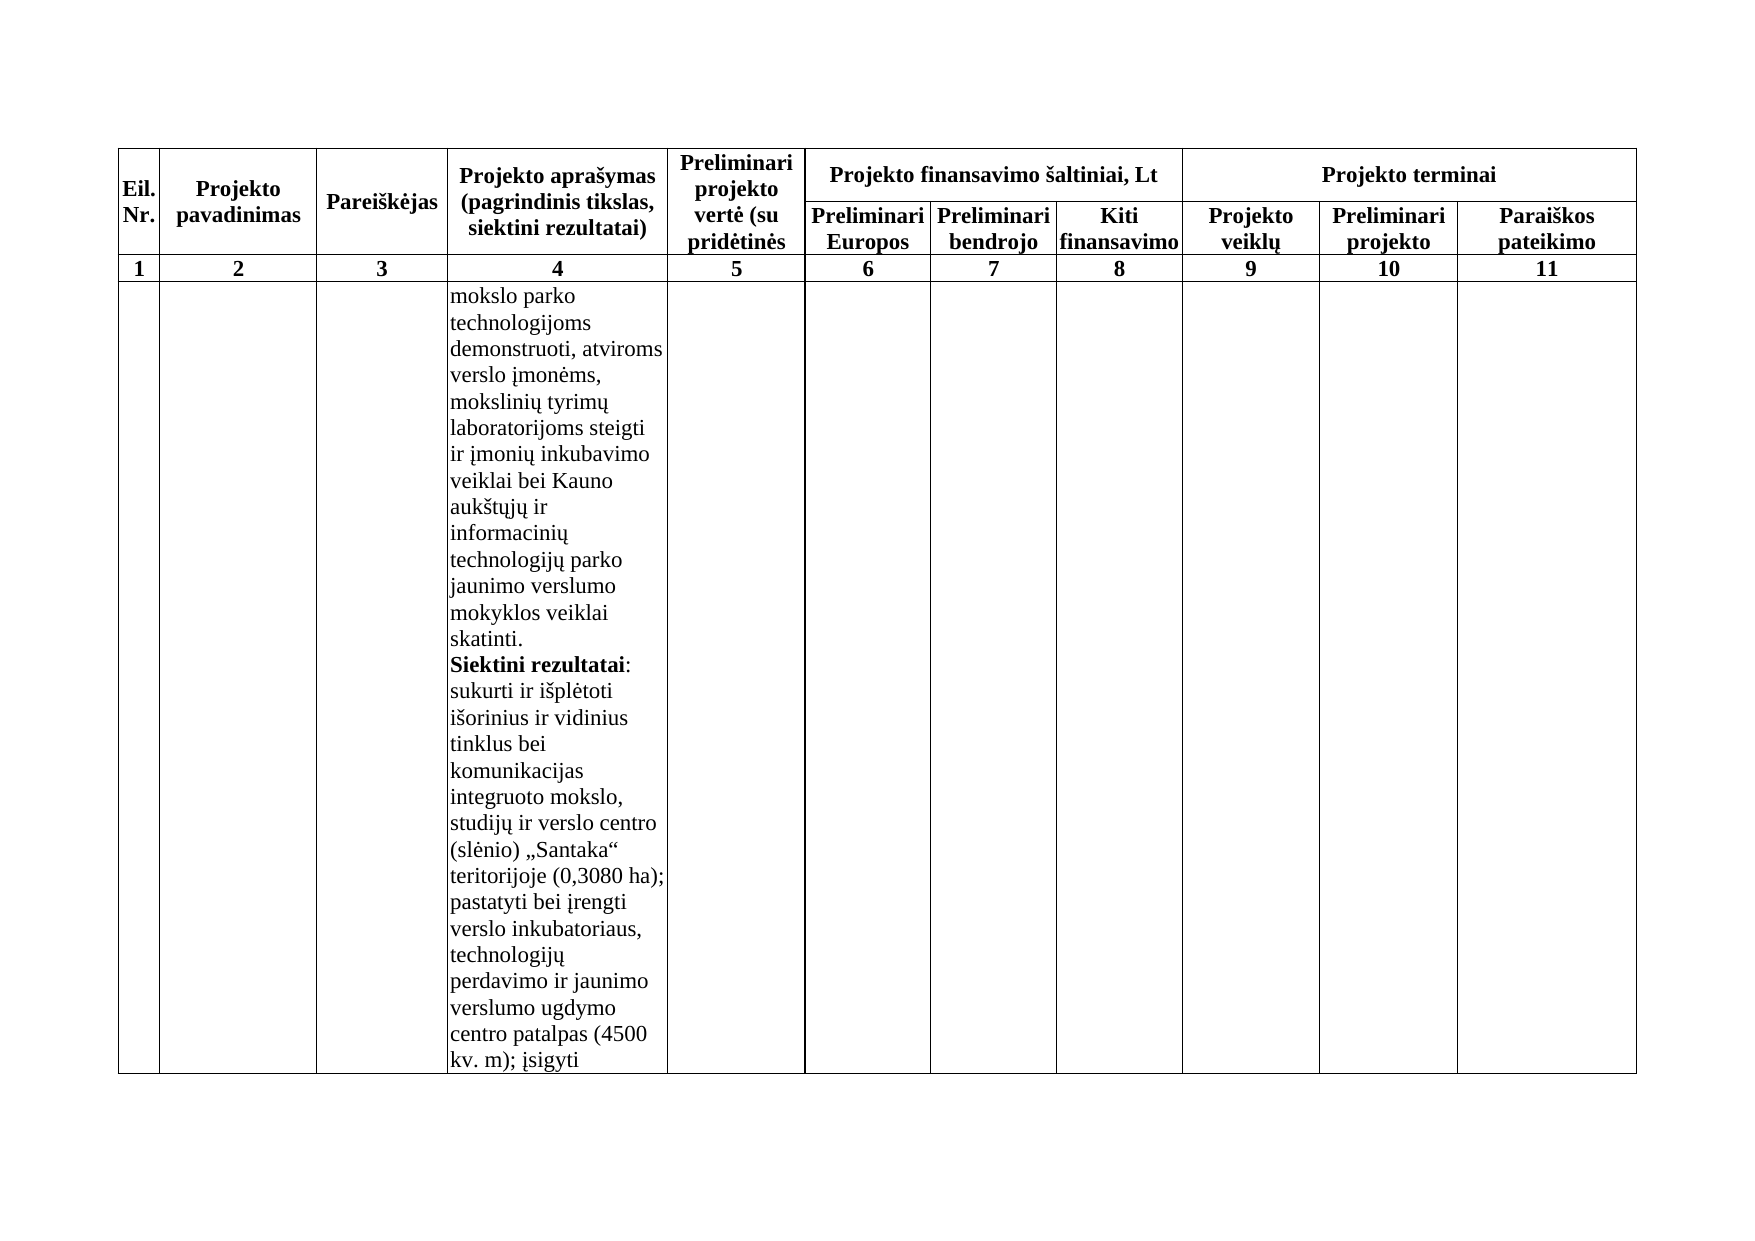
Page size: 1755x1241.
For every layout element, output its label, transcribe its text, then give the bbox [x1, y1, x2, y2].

table_cell [1183, 282, 1319, 1073]
table_cell 4 [448, 255, 667, 281]
table_cell 8 [1057, 255, 1182, 281]
table_cell 5 [668, 255, 804, 281]
table_cell 2 [160, 255, 316, 281]
table_cell 10 [1320, 255, 1457, 281]
table_cell mokslo parko technologijoms demonstruoti, atviroms verslo įmonėms, mokslinių tyrimų laboratorijoms steigti ir įmonių inkubavimo veiklai bei Kauno aukštųjų ir informacinių technologijų parko jaunimo verslumo mokyklos veiklai skatinti. Siektini rezultatai: sukurti ir išplėtoti išorinius ir vidinius tinklus bei komunikacijas integruoto mokslo, studijų ir verslo centro (slėnio) „Santaka“ teritorijoje (0,3080 ha); pastatyti bei įrengti verslo inkubatoriaus, technologijų perdavimo ir jaunimo verslumo ugdymo centro patalpas (4500 kv. m); įsigyti [448, 282, 667, 1073]
table_header Projekto finansavimo šaltiniai, Lt [806, 149, 1182, 201]
table_cell [931, 282, 1056, 1073]
table_cell 6 [806, 255, 930, 281]
table_header Pareiškėjas [317, 149, 447, 254]
table_cell [1458, 282, 1636, 1073]
table_cell Preliminari Europos Sąjungos fondų lėšų suma (iki), Lt [806, 202, 930, 254]
table_cell Preliminari bendrojo finansavimo (valstybės biudžeto) lėšų suma (iki), Lt [931, 202, 1056, 254]
table_cell [806, 282, 930, 1073]
table_cell [119, 282, 159, 1073]
table_cell [160, 282, 316, 1073]
table_cell [1057, 282, 1182, 1073]
table_cell 11 [1458, 255, 1636, 281]
table_header Projekto terminai [1183, 149, 1636, 201]
table_cell Preliminari projekto veiklų įgyvendinimo trukmė, mėn. [1320, 202, 1457, 254]
table_cell Kiti finansavimo šaltiniai, Lt [1057, 202, 1182, 254]
table_cell 9 [1183, 255, 1319, 281]
table_cell 1 [119, 255, 159, 281]
table_header Preliminari projekto vertė (su pridėtinės vertės mokesčiu), Lt [668, 149, 804, 254]
table_cell [1320, 282, 1457, 1073]
table_cell [317, 282, 447, 1073]
table_header Eil. Nr. [119, 149, 159, 254]
table_cell 3 [317, 255, 447, 281]
table_header Projekto aprašymas (pagrindinis tikslas, siektini rezultatai) [448, 149, 667, 254]
table_cell [668, 282, 804, 1073]
table_header Projekto pavadinimas [160, 149, 316, 254]
table_cell Paraiškos pateikimo įgyvendinančiajai institucijai terminas (iki) [1458, 202, 1636, 254]
table_cell 7 [931, 255, 1056, 281]
table_cell Projekto veiklų įgyvendinimo pradžia [1183, 202, 1319, 254]
